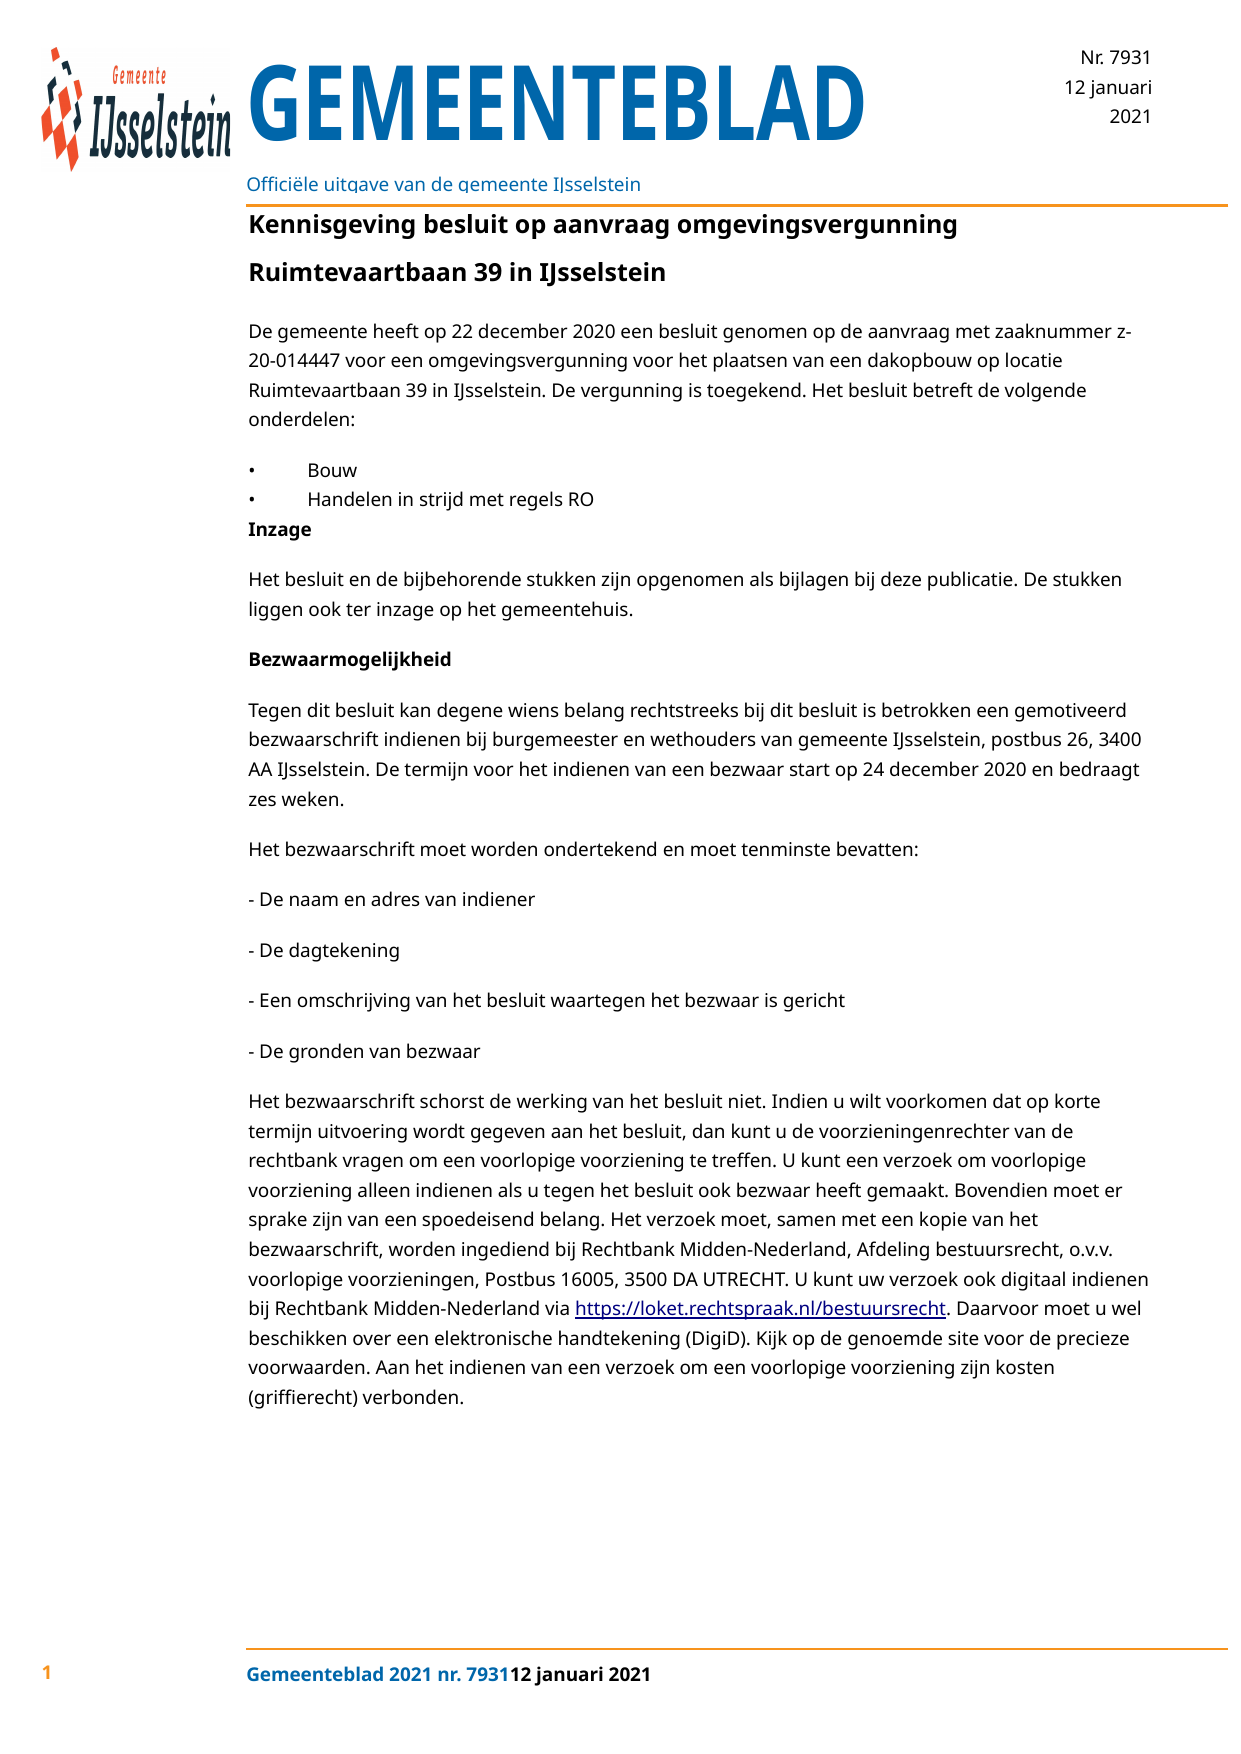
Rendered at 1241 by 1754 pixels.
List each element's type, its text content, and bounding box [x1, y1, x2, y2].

text Tegen dit besluit kan degene wiens belang rechtstreeks bij dit besluit is betrokken een gemotiveerd bezwaarschrift indienen bij burgemeester en wethouders van gemeente IJsselstein, postbus 26, 3400 AA IJsselstein. De termijn voor het indienen van een bezwaar start op 24 december 2020 en bedraagt zes weken. [248, 697, 1152, 812]
text - De gronden van bezwaar [248, 1038, 1152, 1064]
text De gemeente heeft op 22 december 2020 een besluit genomen op de aanvraag met zaaknummer z-20-014447 voor een omgevingsvergunning voor het plaatsen van een dakopbouw op locatie Ruimtevaartbaan 39 in IJsselstein. De vergunning is toegekend. Het besluit betreft de volgende onderdelen: [248, 318, 1152, 432]
text - Een omschrijving van het besluit waartegen het bezwaar is gericht [248, 987, 1152, 1013]
text Het besluit en de bijbehorende stukken zijn opgenomen als bijlagen bij deze publicatie. De stukken liggen ook ter inzage op het gemeentehuis. [248, 567, 1152, 622]
text Het bezwaarschrift moet worden ondertekend en moet tenminste bevatten: [248, 836, 1152, 862]
text Kennisgeving besluit op aanvraag omgevingsvergunning Ruimtevaartbaan 39 in IJsselstein [248, 207, 1152, 288]
list Bouw [248, 457, 1152, 483]
picture [41, 47, 231, 172]
text - De dagtekening [248, 937, 1152, 963]
list Handelen in strijd met regels RO [248, 487, 1152, 512]
text Bezwaarmogelijkheid [248, 647, 1152, 672]
text Het bezwaarschrift schorst de werking van het besluit niet. Indien u wilt voorkomen dat op korte termijn uitvoering wordt gegeven aan het besluit, dan kunt u de voorzieningenrechter van de rechtbank vragen om een voorlopige voorziening te treffen. U kunt een verzoek om voorlopige voorziening alleen indienen als u tegen het besluit ook bezwaar heeft gemaakt. Bovendien moet er sprake zijn van een spoedeisend belang. Het verzoek moet, samen met een kopie van het bezwaarschrift, worden ingediend bij Rechtbank Midden-Nederland, Afdeling bestuursrecht, o.v.v. voorlopige voorzieningen, Postbus 16005, 3500 DA UTRECHT. U kunt uw verzoek ook digitaal indienen bij Rechtbank Midden-Nederland via https://loket.rechtspraak.nl/bestuursrecht. Daarvoor moet u wel beschikken over een elektronische handtekening (DigiD). Kijk op de genoemde site voor de precieze voorwaarden. Aan het indienen van een verzoek om een voorlopige voorziening zijn kosten (griffierecht) verbonden. [248, 1088, 1152, 1410]
text Inzage [248, 516, 1152, 542]
text - De naam en adres van indiener [248, 887, 1152, 912]
